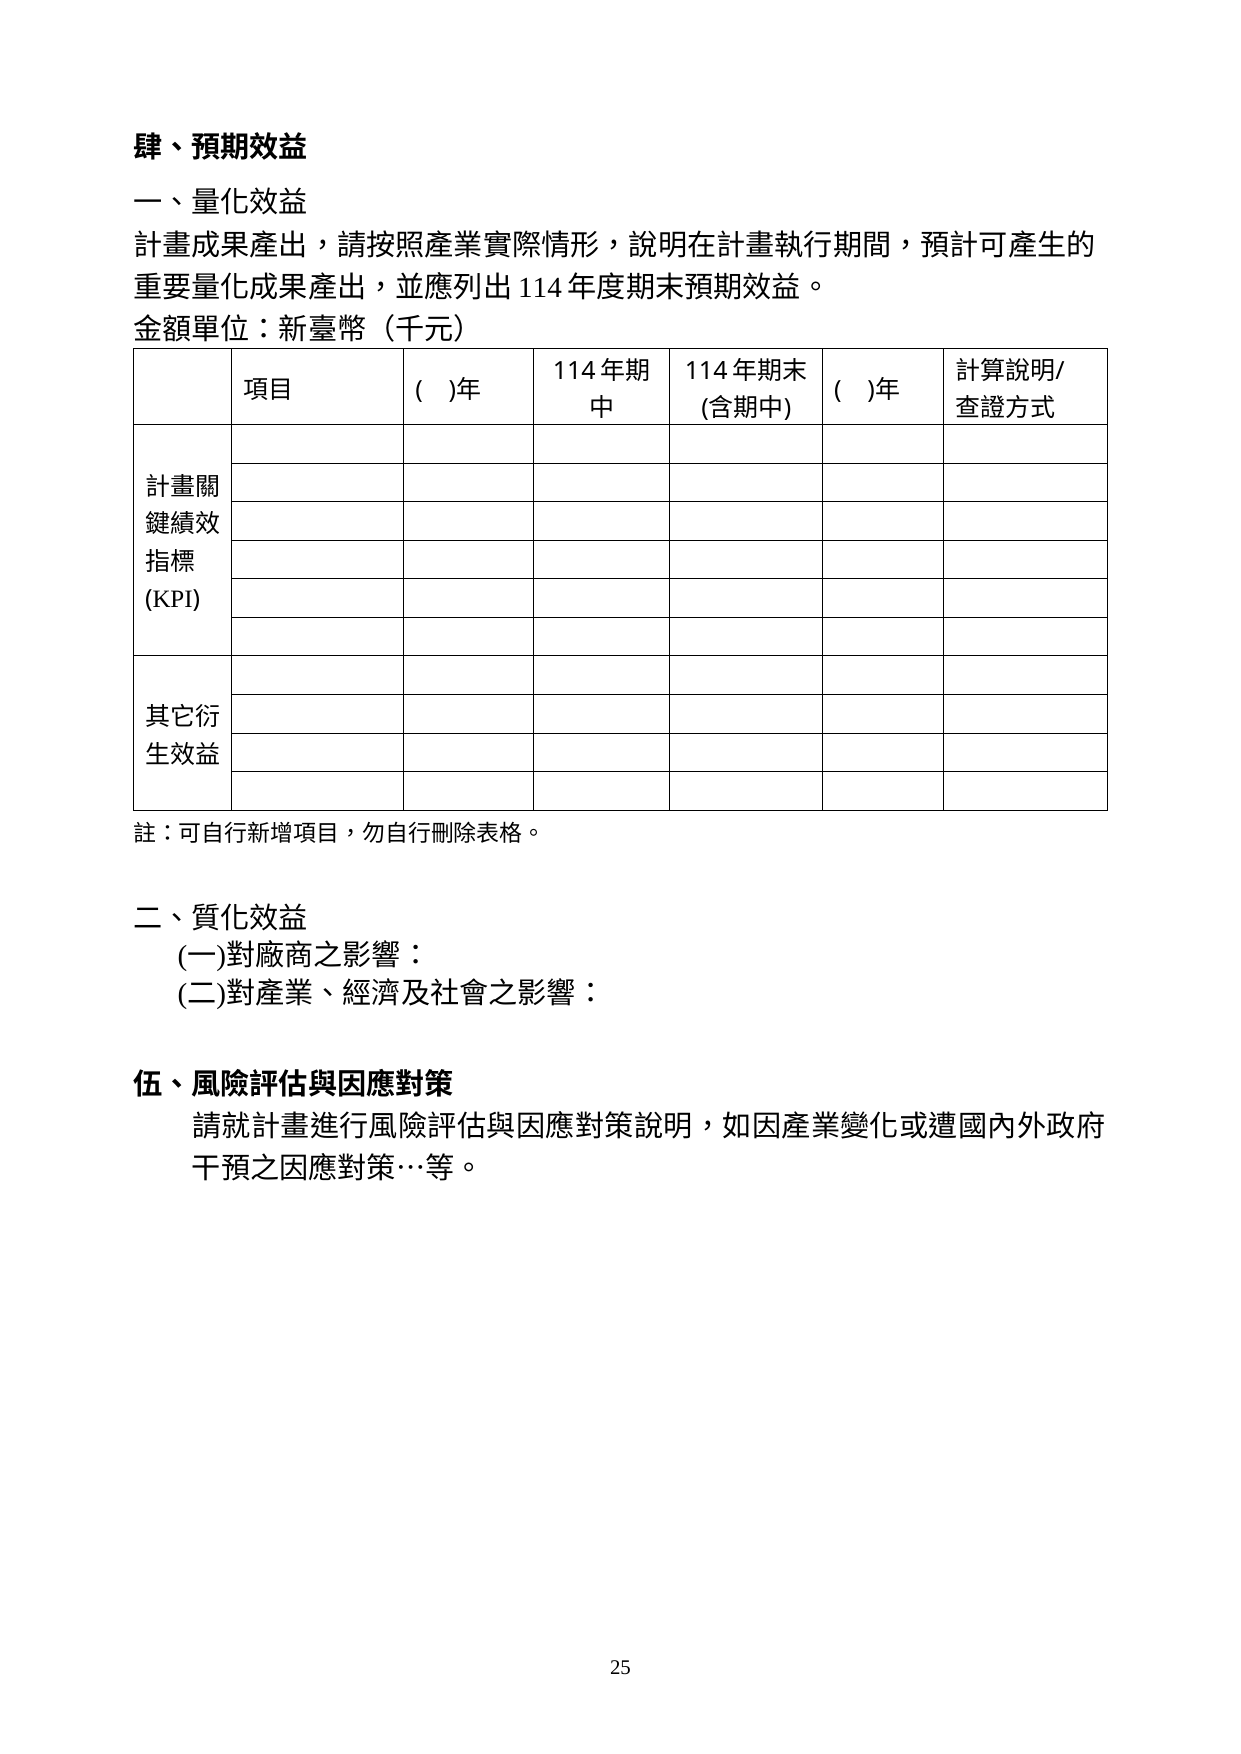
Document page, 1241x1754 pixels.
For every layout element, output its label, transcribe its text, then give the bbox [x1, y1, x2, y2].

table_cell [232, 464, 403, 501]
table_cell [232, 695, 403, 732]
table_cell [404, 579, 533, 617]
table_cell [534, 734, 669, 771]
table_cell [404, 695, 533, 732]
text 註：可自行新增項目，勿自行刪除表格。 [133, 811, 1107, 848]
table_cell [670, 656, 822, 694]
table_cell [232, 579, 403, 617]
text 請就計畫進行風險評估與因應對策說明，如因產業變化或遭國內外政府干預之因應對策…等。 [192, 1103, 1107, 1187]
table_cell [404, 425, 533, 463]
table_cell [534, 656, 669, 694]
table_cell [404, 772, 533, 809]
table_cell [670, 464, 822, 501]
table_cell 計畫關鍵績效指標(KPI) [134, 425, 231, 655]
table_cell [670, 695, 822, 732]
table_cell [823, 425, 943, 463]
table_cell [944, 695, 1107, 732]
table_cell [823, 695, 943, 732]
text 肆、預期效益 [133, 124, 1107, 166]
table_cell [944, 541, 1107, 578]
table_cell [670, 541, 822, 578]
table_cell [944, 464, 1107, 501]
table_cell [823, 579, 943, 617]
table_cell [232, 734, 403, 771]
table_cell [670, 425, 822, 463]
table_cell [232, 425, 403, 463]
text (一)對廠商之影響： [177, 936, 1107, 973]
table_cell [232, 502, 403, 540]
table_cell [944, 425, 1107, 463]
table_cell [404, 541, 533, 578]
table_cell [670, 502, 822, 540]
table_header ( )年 [823, 349, 943, 424]
text 金額單位：新臺幣（千元） [133, 306, 1107, 348]
table_cell [232, 618, 403, 655]
table_cell [823, 464, 943, 501]
table_header 114年期中 [534, 349, 669, 424]
table_cell [404, 734, 533, 771]
table_cell [670, 772, 822, 809]
text 一、量化效益 [133, 179, 1107, 221]
table_cell [404, 464, 533, 501]
table_cell [944, 734, 1107, 771]
text 計畫成果產出，請按照產業實際情形，說明在計畫執行期間，預計可產生的重要量化成果產出，並應列出114年度期末預期效益。 [133, 221, 1107, 306]
table_header 項目 [232, 349, 403, 424]
table_cell [404, 618, 533, 655]
table_cell [823, 656, 943, 694]
table_cell [534, 618, 669, 655]
table_cell [944, 656, 1107, 694]
table_cell [944, 502, 1107, 540]
table_cell [823, 618, 943, 655]
table_cell [944, 772, 1107, 809]
table_cell [670, 734, 822, 771]
table_cell [534, 772, 669, 809]
table_cell [534, 425, 669, 463]
table_cell [232, 772, 403, 809]
table_cell [823, 502, 943, 540]
table_cell [534, 502, 669, 540]
table_cell [404, 656, 533, 694]
table_header ( )年 [404, 349, 533, 424]
text (二)對產業、經濟及社會之影響： [177, 973, 1107, 1011]
table_header 計算說明/ 查證方式 [944, 349, 1107, 424]
text 二、質化效益 [133, 898, 1107, 936]
table_header [134, 349, 231, 424]
table_cell [404, 502, 533, 540]
table_cell [232, 656, 403, 694]
table_cell [670, 618, 822, 655]
text 伍、風險評估與因應對策 [133, 1061, 1107, 1103]
table_header 114年期末(含期中) [670, 349, 822, 424]
table_cell [232, 541, 403, 578]
table_cell [823, 772, 943, 809]
table_cell 其它衍生效益 [134, 656, 231, 809]
table_cell [534, 464, 669, 501]
table_cell [823, 734, 943, 771]
table_cell [944, 618, 1107, 655]
table_cell [534, 541, 669, 578]
table_cell [823, 541, 943, 578]
table_cell [534, 695, 669, 732]
table_cell [670, 579, 822, 617]
table_cell [534, 579, 669, 617]
table_cell [944, 579, 1107, 617]
